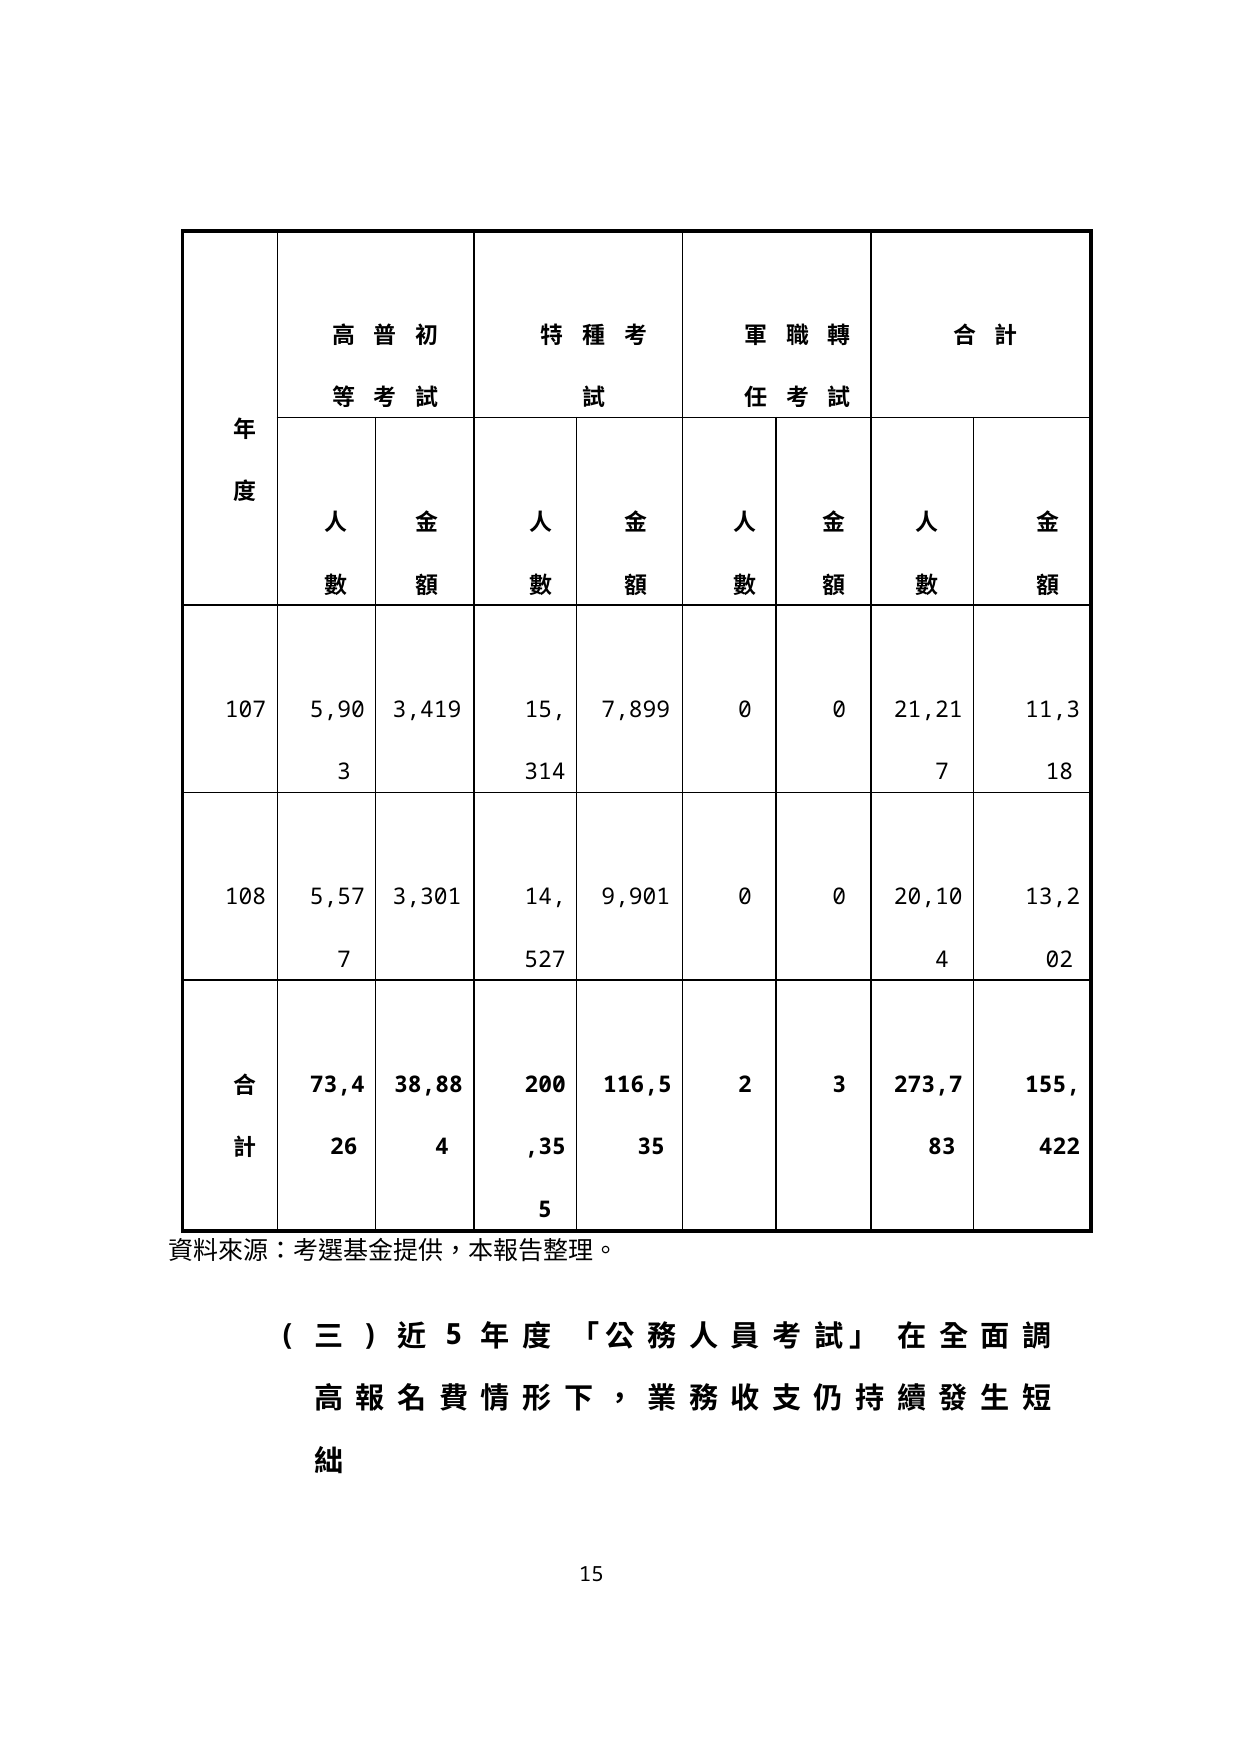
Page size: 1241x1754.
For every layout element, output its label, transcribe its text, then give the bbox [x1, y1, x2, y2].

table_cell 5,577 [278, 793, 375, 979]
table_cell 7,899 [577, 606, 682, 792]
table_cell 5,903 [278, 606, 375, 792]
table_cell 金額 [777, 418, 870, 604]
table_cell 273,783 [872, 981, 973, 1229]
table_cell 0 [683, 793, 775, 979]
table_cell 3 [777, 981, 870, 1229]
table_cell 15,314 [475, 606, 576, 792]
table_header 軍職轉任考試 [683, 233, 870, 417]
text (三)近5年度「公務人員考試」在全面調高報名費情形下，業務收支仍持續發生短絀 [242, 1292, 1058, 1479]
table_cell 人數 [872, 418, 973, 604]
table_cell 200,355 [475, 981, 576, 1229]
table_cell 9,901 [577, 793, 682, 979]
table_cell 116,535 [577, 981, 682, 1229]
table_header 年度 [184, 233, 277, 604]
table_cell 38,884 [376, 981, 473, 1229]
table_cell 合計 [184, 981, 277, 1229]
table_cell 人數 [475, 418, 576, 604]
table_cell 3,419 [376, 606, 473, 792]
table_cell 73,426 [278, 981, 375, 1229]
table_cell 0 [777, 606, 870, 792]
table_header 特種考試 [475, 233, 682, 417]
table_cell 金額 [974, 418, 1089, 604]
table_cell 2 [683, 981, 775, 1229]
table_cell 0 [777, 793, 870, 979]
table_cell 11,318 [974, 606, 1089, 792]
table_cell 0 [683, 606, 775, 792]
table_cell 14,527 [475, 793, 576, 979]
table_header 高普初等考試 [278, 233, 473, 417]
table_cell 155,422 [974, 981, 1089, 1229]
table_cell 21,217 [872, 606, 973, 792]
table_cell 金額 [577, 418, 682, 604]
table_cell 人數 [683, 418, 775, 604]
table_cell 13,202 [974, 793, 1089, 979]
table_cell 20,104 [872, 793, 973, 979]
table_cell 人數 [278, 418, 375, 604]
table_cell 金額 [376, 418, 473, 604]
table_cell 3,301 [376, 793, 473, 979]
text 資料來源：考選基金提供，本報告整理。 [168, 1232, 1063, 1266]
table_header 合計 [872, 233, 1089, 417]
table_cell 108 [184, 793, 277, 979]
table_cell 107 [184, 606, 277, 792]
